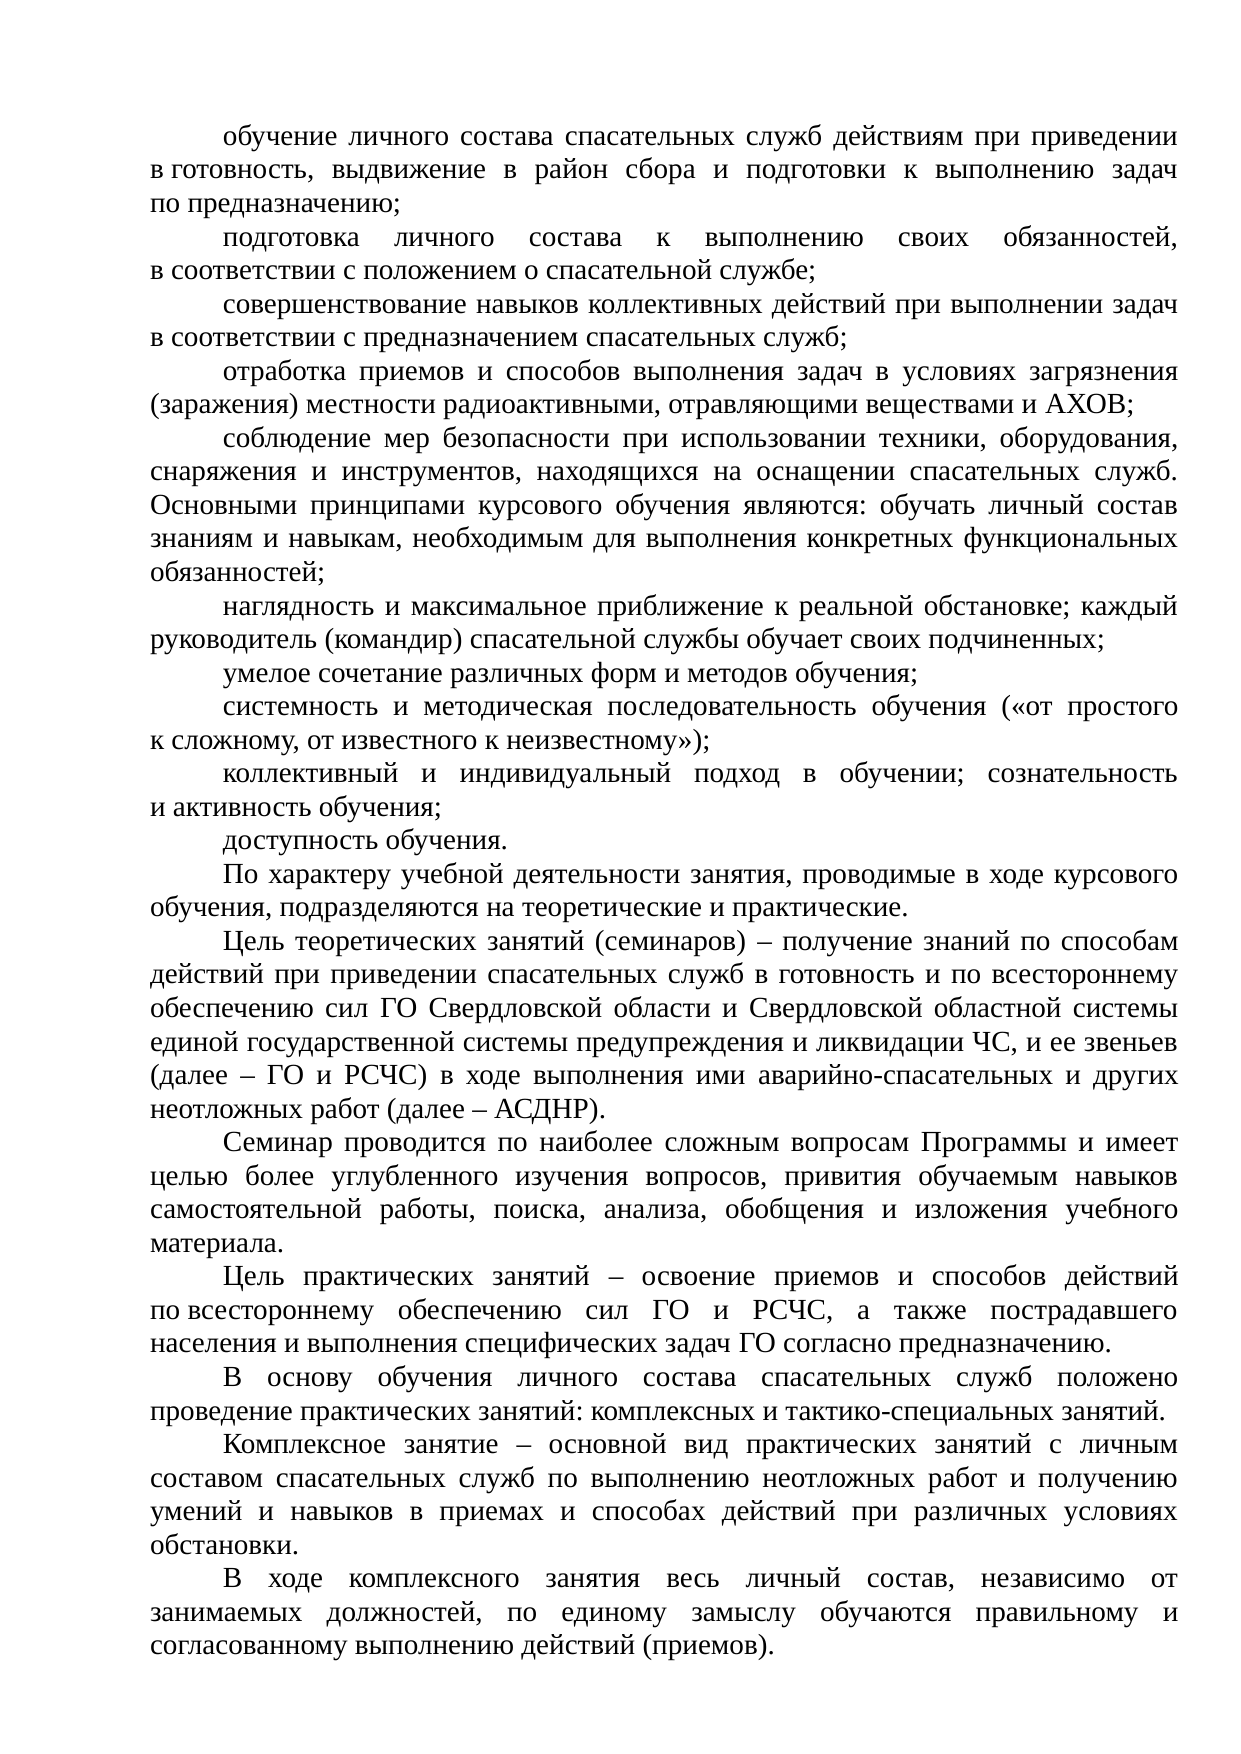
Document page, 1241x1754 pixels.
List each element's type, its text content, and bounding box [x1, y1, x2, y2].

text доступность обучения. [150, 822, 1181, 856]
text совершенствование навыков коллективных действий при выполнении задач в соответствии с предназначением спасательных служб; [150, 286, 1179, 353]
text коллективный и индивидуальный подход в обучении; сознательность и активность обучения; [150, 755, 1179, 822]
text отработка приемов и способов выполнения задач в условиях загрязнения (заражения) местности радиоактивными, отравляющими веществами и АХОВ; [150, 353, 1179, 420]
text умелое сочетание различных форм и методов обучения; [150, 655, 1181, 688]
text Цель практических занятий – освоение приемов и способов действий по всестороннему обеспечению сил ГО и РСЧС, а также пострадавшего населения и выполнения специфических задач ГО согласно предназначению. [150, 1258, 1179, 1359]
text соблюдение мер безопасности при использовании техники, оборудования, снаряжения и инструментов, находящихся на оснащении спасательных служб. Основными принципами курсового обучения являются: обучать личный состав знаниям и навыкам, необходимым для выполнения конкретных функциональных обязанностей; [150, 420, 1179, 588]
text наглядность и максимальное приближение к реальной обстановке; каждый руководитель (командир) спасательной службы обучает своих подчиненных; [150, 588, 1179, 655]
text Семинар проводится по наиболее сложным вопросам Программы и имеет целью более углубленного изучения вопросов, привития обучаемым навыков самостоятельной работы, поиска, анализа, обобщения и изложения учебного материала. [150, 1124, 1179, 1258]
text В основу обучения личного состава спасательных служб положено проведение практических занятий: комплексных и тактико-специальных занятий. [150, 1359, 1179, 1426]
text Цель теоретических занятий (семинаров) – получение знаний по способам действий при приведении спасательных служб в готовность и по всестороннему обеспечению сил ГО Свердловской области и Свердловской областной системы единой государственной системы предупреждения и ликвидации ЧС, и ее звеньев (далее – ГО и РСЧС) в ходе выполнения ими аварийно-спасательных и других неотложных работ (далее – АСДНР). [150, 923, 1179, 1124]
text Комплексное занятие – основной вид практических занятий с личным составом спасательных служб по выполнению неотложных работ и получению умений и навыков в приемах и способах действий при различных условиях обстановки. [150, 1426, 1179, 1560]
text По характеру учебной деятельности занятия, проводимые в ходе курсового обучения, подразделяются на теоретические и практические. [150, 856, 1179, 923]
text В ходе комплексного занятия весь личный состав, независимо от занимаемых должностей, по единому замыслу обучаются правильному и согласованному выполнению действий (приемов). [150, 1560, 1179, 1661]
text обучение личного состава спасательных служб действиям при приведении в готовность, выдвижение в район сбора и подготовки к выполнению задач по предназначению; [150, 118, 1179, 219]
text подготовка личного состава к выполнению своих обязанностей, в соответствии с положением о спасательной службе; [150, 219, 1179, 286]
text системность и методическая последовательность обучения («от простого к сложному, от известного к неизвестному»); [150, 688, 1179, 755]
